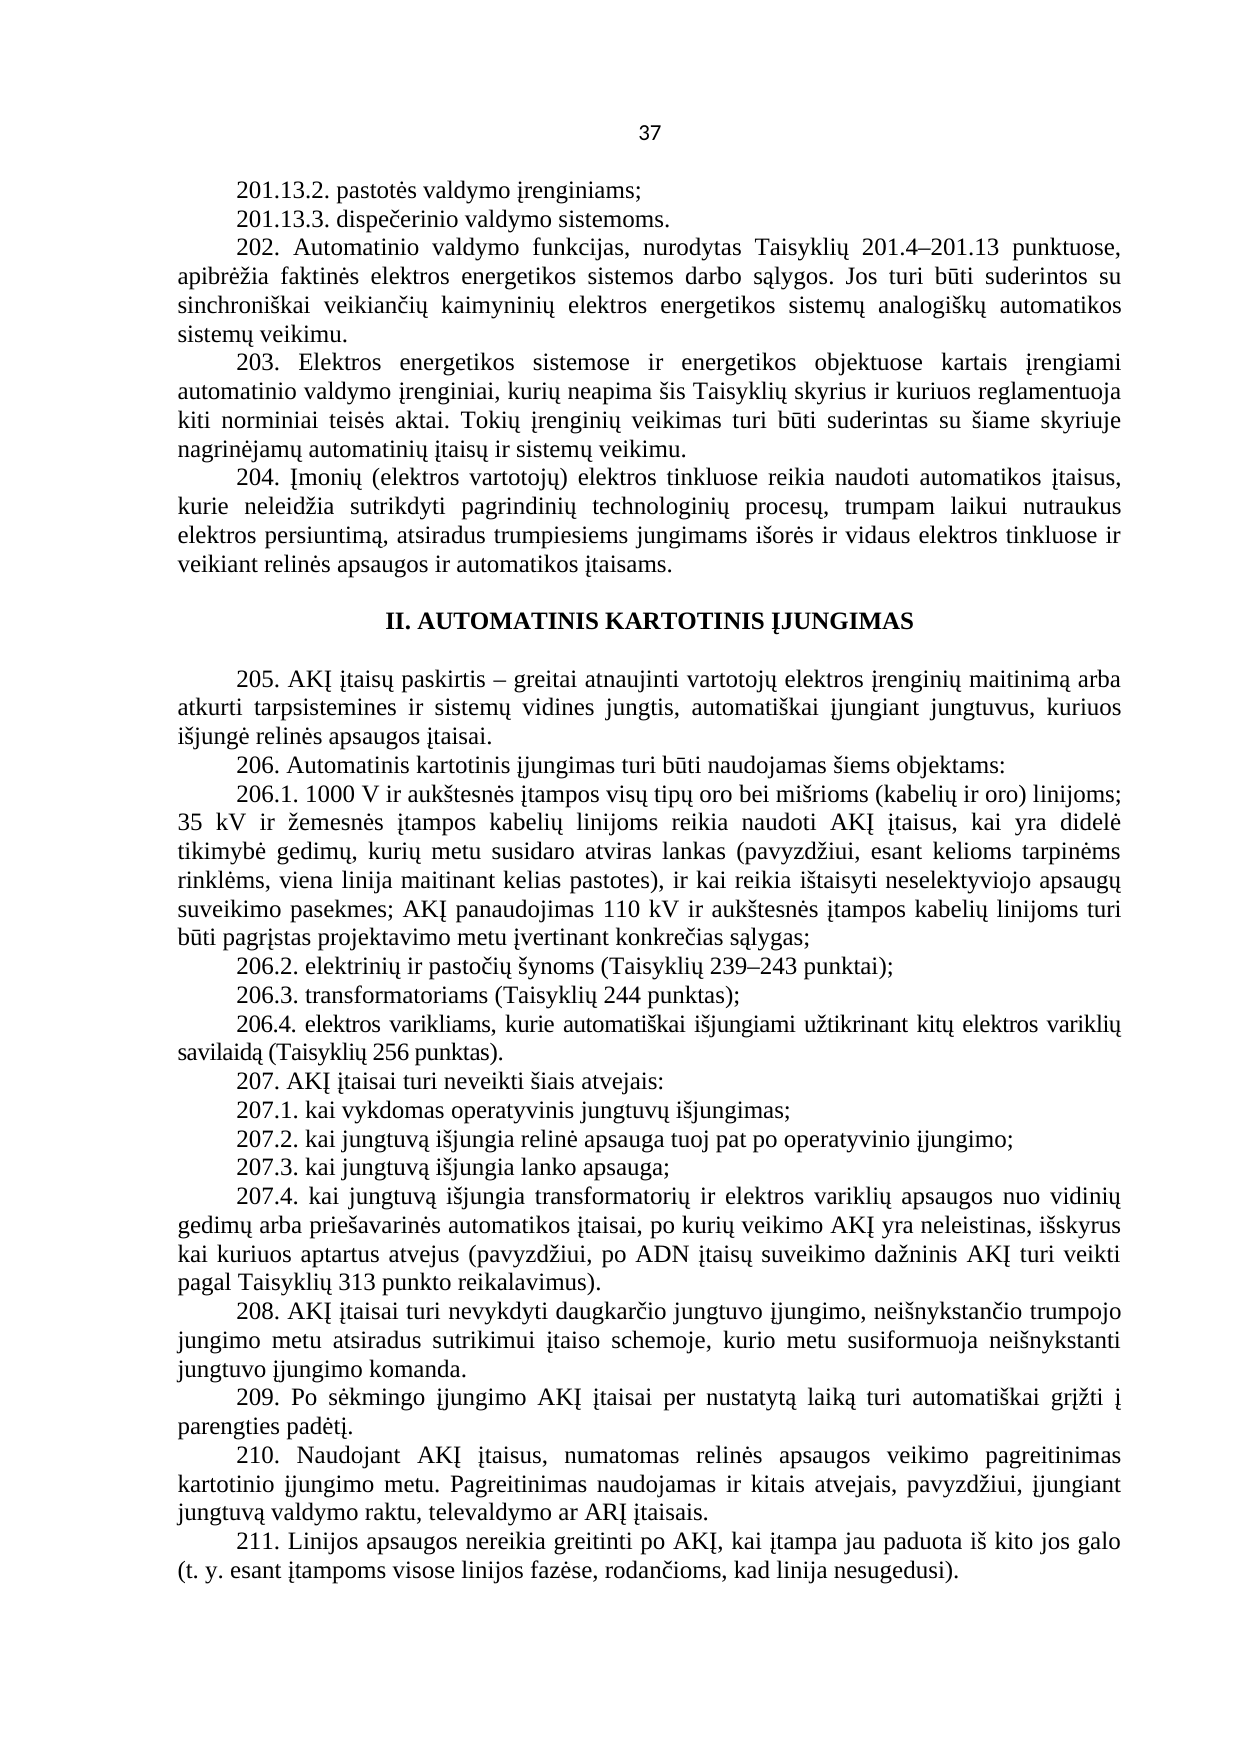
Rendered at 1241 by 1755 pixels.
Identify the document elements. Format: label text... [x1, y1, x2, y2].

text 206.2. elektrinių ir pastočių šynoms (Taisyklių 239–243 punktai); [177, 951, 1122, 980]
text 206.4. elektros varikliams, kurie automatiškai išjungiami užtikrinant kitų elektros variklių savilaidą (Taisyklių 256 punktas). [177, 1009, 1122, 1066]
text 203. Elektros energetikos sistemose ir energetikos objektuose kartais įrengiami automatinio valdymo įrenginiai, kurių neapima šis Taisyklių skyrius ir kuriuos reglamentuoja kiti norminiai teisės aktai. Tokių įrenginių veikimas turi būti suderintas su šiame skyriuje nagrinėjamų automatinių įtaisų ir sistemų veikimu. [177, 347, 1122, 462]
text 201.13.2. pastotės valdymo įrenginiams; [177, 175, 1122, 204]
text 204. Įmonių (elektros vartotojų) elektros tinkluose reikia naudoti automatikos įtaisus, kurie neleidžia sutrikdyti pagrindinių technologinių procesų, trumpam laikui nutraukus elektros persiuntimą, atsiradus trumpiesiems jungimams išorės ir vidaus elektros tinkluose ir veikiant relinės apsaugos ir automatikos įtaisams. [177, 462, 1122, 577]
text 205. AKĮ įtaisų paskirtis – greitai atnaujinti vartotojų elektros įrenginių maitinimą arba atkurti tarpsistemines ir sistemų vidines jungtis, automatiškai įjungiant jungtuvus, kuriuos išjungė relinės apsaugos įtaisai. [177, 664, 1122, 750]
text 206.1. 1000 V ir aukštesnės įtampos visų tipų oro bei mišrioms (kabelių ir oro) linijoms; 35 kV ir žemesnės įtampos kabelių linijoms reikia naudoti AKĮ įtaisus, kai yra didelė tikimybė gedimų, kurių metu susidaro atviras lankas (pavyzdžiui, esant kelioms tarpinėms rinklėms, viena linija maitinant kelias pastotes), ir kai reikia ištaisyti neselektyviojo apsaugų suveikimo pasekmes; AKĮ panaudojimas 110 kV ir aukštesnės įtampos kabelių linijoms turi būti pagrįstas projektavimo metu įvertinant konkrečias sąlygas; [177, 779, 1122, 951]
text 207.1. kai vykdomas operatyvinis jungtuvų išjungimas; [177, 1095, 1122, 1124]
text 206.3. transformatoriams (Taisyklių 244 punktas); [177, 980, 1122, 1009]
text 201.13.3. dispečerinio valdymo sistemoms. [177, 204, 1122, 232]
text 208. AKĮ įtaisai turi nevykdyti daugkarčio jungtuvo įjungimo, neišnykstančio trumpojo jungimo metu atsiradus sutrikimui įtaiso schemoje, kurio metu susiformuoja neišnykstanti jungtuvo įjungimo komanda. [177, 1296, 1122, 1382]
text II. AUTOMATINIS KARTOTINIS ĮJUNGIMAS [177, 606, 1122, 635]
text 209. Po sėkmingo įjungimo AKĮ įtaisai per nustatytą laiką turi automatiškai grįžti į parengties padėtį. [177, 1382, 1122, 1440]
text 210. Naudojant AKĮ įtaisus, numatomas relinės apsaugos veikimo pagreitinimas kartotinio įjungimo metu. Pagreitinimas naudojamas ir kitais atvejais, pavyzdžiui, įjungiant jungtuvą valdymo raktu, televaldymo ar ARĮ įtaisais. [177, 1440, 1122, 1526]
text 206. Automatinis kartotinis įjungimas turi būti naudojamas šiems objektams: [177, 750, 1122, 779]
text 202. Automatinio valdymo funkcijas, nurodytas Taisyklių 201.4–201.13 punktuose, apibrėžia faktinės elektros energetikos sistemos darbo sąlygos. Jos turi būti suderintos su sinchroniškai veikiančių kaimyninių elektros energetikos sistemų analogiškų automatikos sistemų veikimu. [177, 232, 1122, 347]
text 211. Linijos apsaugos nereikia greitinti po AKĮ, kai įtampa jau paduota iš kito jos galo (t. y. esant įtampoms visose linijos fazėse, rodančioms, kad linija nesugedusi). [177, 1526, 1122, 1584]
text 207. AKĮ įtaisai turi neveikti šiais atvejais: [177, 1066, 1122, 1095]
text 207.3. kai jungtuvą išjungia lanko apsauga; [177, 1152, 1122, 1181]
text 207.4. kai jungtuvą išjungia transformatorių ir elektros variklių apsaugos nuo vidinių gedimų arba priešavarinės automatikos įtaisai, po kurių veikimo AKĮ yra neleistinas, išskyrus kai kuriuos aptartus atvejus (pavyzdžiui, po ADN įtaisų suveikimo dažninis AKĮ turi veikti pagal Taisyklių 313 punkto reikalavimus). [177, 1181, 1122, 1296]
text 207.2. kai jungtuvą išjungia relinė apsauga tuoj pat po operatyvinio įjungimo; [177, 1124, 1122, 1152]
